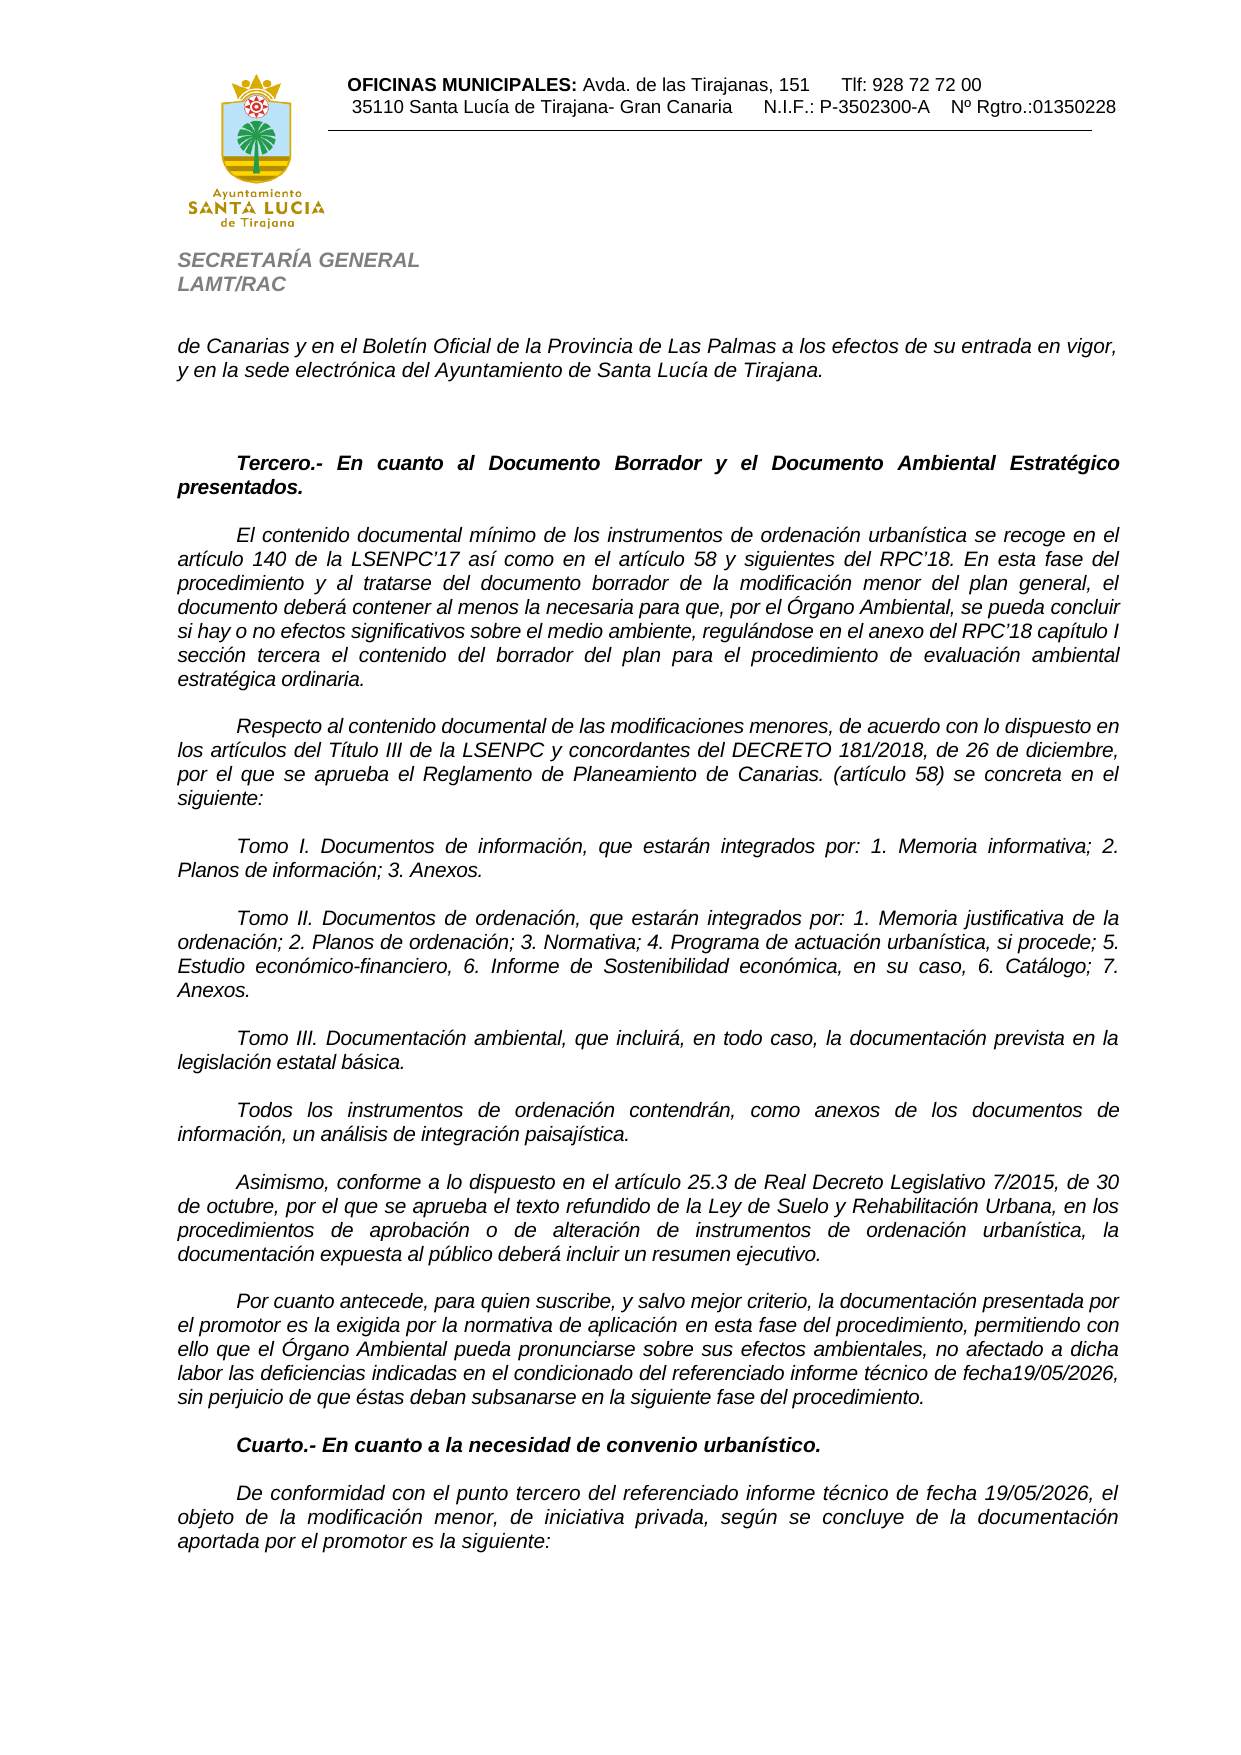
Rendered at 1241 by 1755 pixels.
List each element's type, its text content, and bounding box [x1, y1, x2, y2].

text Por cuanto antecede, para quien suscribe, y salvo mejor criterio, la documentación presentada por el promotor es la exigida por la normativa de aplicación en esta fase del procedimiento, permitiendo con ello que el Órgano Ambiental pueda pronunciarse sobre sus efectos ambientales, no afectado a dicha labor las deficiencias indicadas en el condicionado del referenciado informe técnico de fecha19/05/2026, sin perjuicio de que éstas deban subsanarse en la siguiente fase del procedimiento. [177, 1289, 1122, 1409]
text Tomo I. Documentos de información, que estarán integrados por: 1. Memoria informativa; 2. Planos de información; 3. Anexos. [177, 834, 1122, 882]
text de Canarias y en el Boletín Oficial de la Provincia de Las Palmas a los efectos de su entrada en vigor, y en la sede electrónica del Ayuntamiento de Santa Lucía de Tirajana. [177, 334, 1122, 382]
text Tomo III. Documentación ambiental, que incluirá, en todo caso, la documentación prevista en la legislación estatal básica. [177, 1026, 1122, 1074]
text Asimismo, conforme a lo dispuesto en el artículo 25.3 de Real Decreto Legislativo 7/2015, de 30 de octubre, por el que se aprueba el texto refundido de la Ley de Suelo y Rehabilitación Urbana, en los procedimientos de aprobación o de alteración de instrumentos de ordenación urbanística, la documentación expuesta al público deberá incluir un resumen ejecutivo. [177, 1169, 1122, 1265]
text El contenido documental mínimo de los instrumentos de ordenación urbanística se recoge en el artículo 140 de la LSENPC’17 así como en el artículo 58 y siguientes del RPC’18. En esta fase del procedimiento y al tratarse del documento borrador de la modificación menor del plan general, el documento deberá contener al menos la necesaria para que, por el Órgano Ambiental, se pueda concluir si hay o no efectos significativos sobre el medio ambiente, regulándose en el anexo del RPC’18 capítulo I sección tercera el contenido del borrador del plan para el procedimiento de evaluación ambiental estratégica ordinaria. [177, 523, 1122, 690]
text Todos los instrumentos de ordenación contendrán, como anexos de los documentos de información, un análisis de integración paisajística. [177, 1098, 1122, 1146]
text Cuarto.- En cuanto a la necesidad de convenio urbanístico. [177, 1433, 1122, 1457]
text Tomo II. Documentos de ordenación, que estarán integrados por: 1. Memoria justificativa de la ordenación; 2. Planos de ordenación; 3. Normativa; 4. Programa de actuación urbanística, si procede; 5. Estudio económico-financiero, 6. Informe de Sostenibilidad económica, en su caso, 6. Catálogo; 7. Anexos. [177, 906, 1122, 1002]
text Tercero.- En cuanto al Documento Borrador y el Documento Ambiental Estratégico presentados. [177, 451, 1122, 499]
text De conformidad con el punto tercero del referenciado informe técnico de fecha 19/05/2026, el objeto de la modificación menor, de iniciativa privada, según se concluye de la documentación aportada por el promotor es la siguiente: [177, 1481, 1122, 1553]
text Respecto al contenido documental de las modificaciones menores, de acuerdo con lo dispuesto en los artículos del Título III de la LSENPC y concordantes del DECRETO 181/2018, de 26 de diciembre, por el que se aprueba el Reglamento de Planeamiento de Canarias. (artículo 58) se concreta en el siguiente: [177, 714, 1122, 810]
